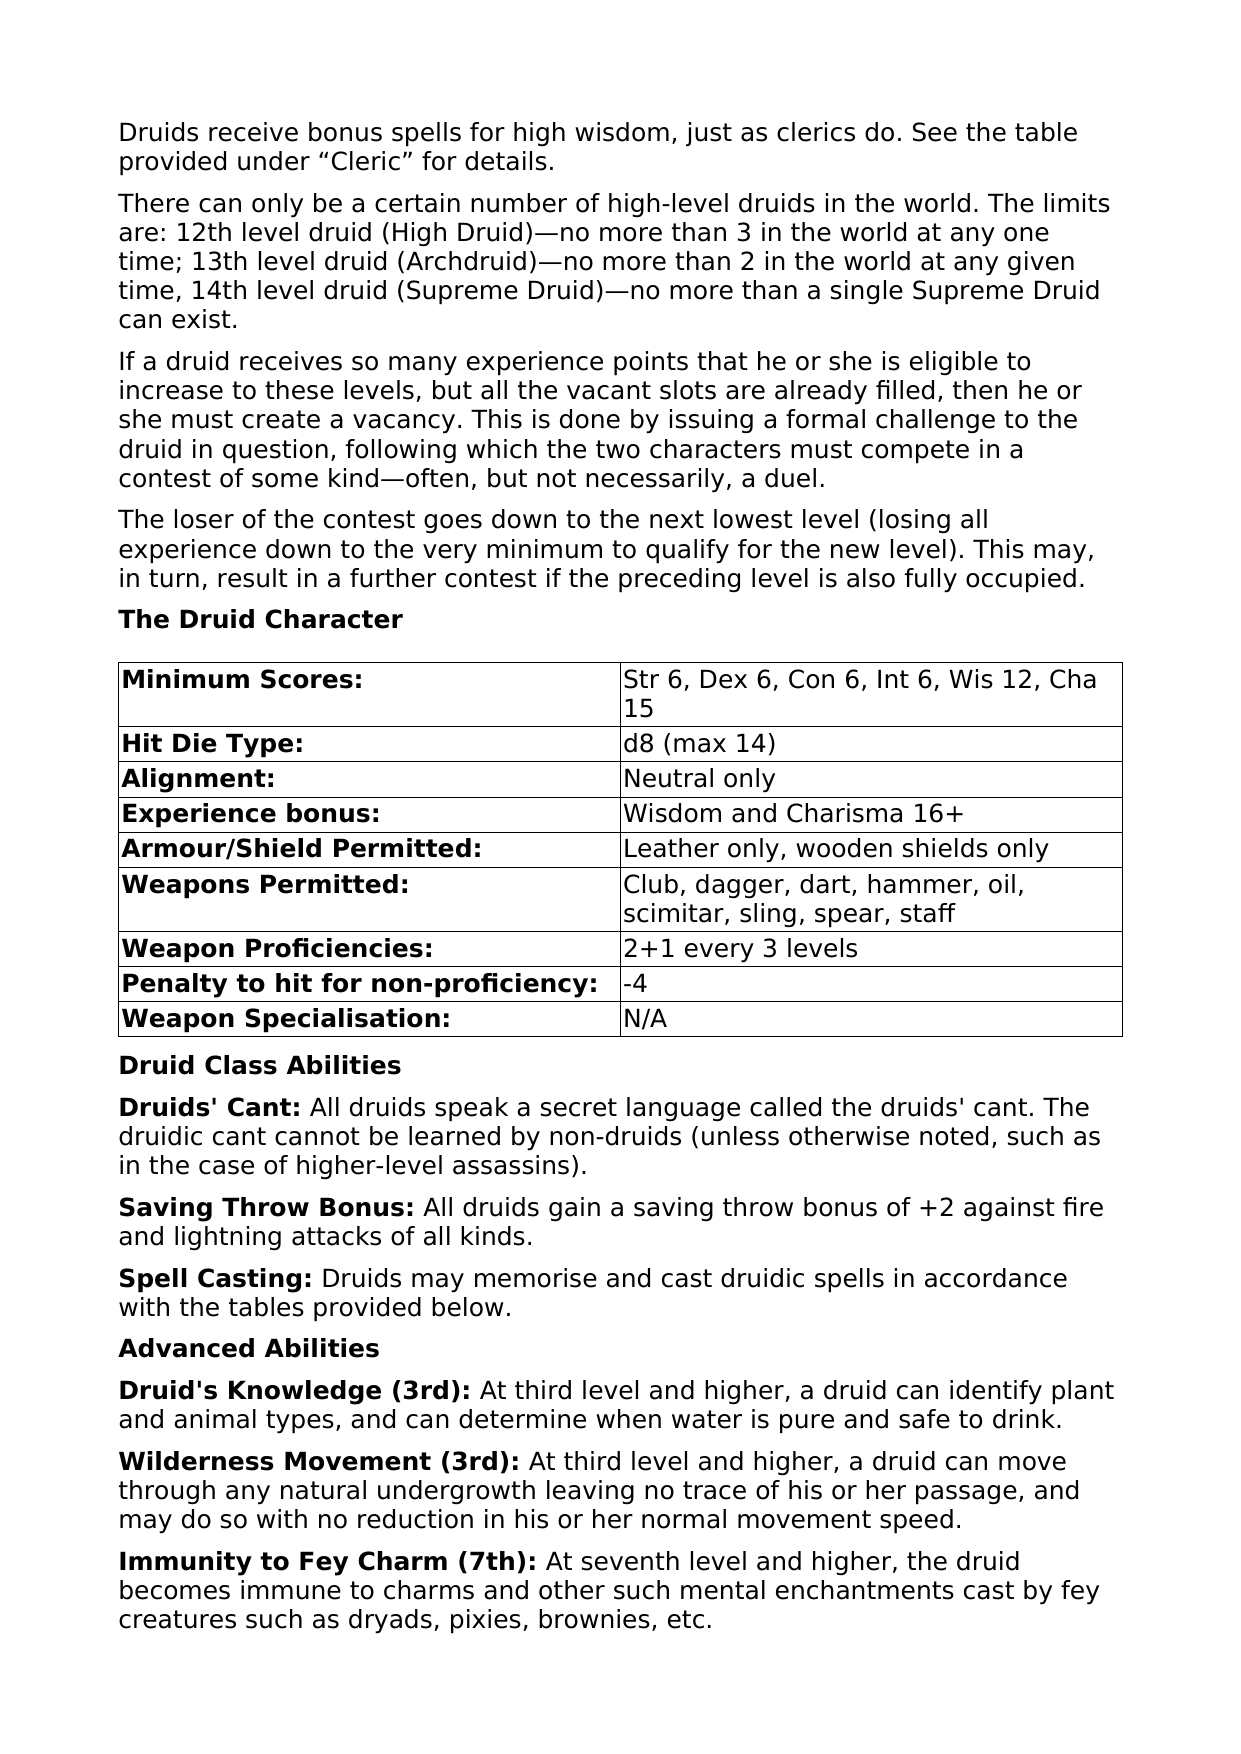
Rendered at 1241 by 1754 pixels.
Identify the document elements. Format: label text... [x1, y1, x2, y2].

table_header Minimum Scores: [119, 663, 620, 726]
table_cell Leather only, wooden shields only [621, 833, 1122, 867]
table_cell Penalty to hit for non-proficiency: [119, 967, 620, 1001]
text Druid's Knowledge (3rd): At third level and higher, a druid can identify plant and animal types, and can determine when water is pure and safe to drink. [118, 1376, 1122, 1434]
text Spell Casting: Druids may memorise and cast druidic spells in accordance with the tables provided below. [118, 1264, 1122, 1322]
table_cell 2+1 every 3 levels [621, 932, 1122, 966]
text Saving Throw Bonus: All druids gain a saving throw bonus of +2 against fire and lightning attacks of all kinds. [118, 1193, 1122, 1251]
text The loser of the contest goes down to the next lowest level (losing all experience down to the very minimum to qualify for the new level). This may, in turn, result in a further contest if the preceding level is also fully occupied. [118, 506, 1122, 593]
table_cell Hit Die Type: [119, 727, 620, 761]
text The Druid Character [118, 606, 1122, 635]
text Druid Class Abilities [118, 1051, 1122, 1080]
text Druids' Cant: All druids speak a secret language called the druids' cant. The druidic cant cannot be learned by non-druids (unless otherwise noted, such as in the case of higher-level assassins). [118, 1093, 1122, 1180]
text Druids receive bonus spells for high wisdom, just as clerics do. See the table provided under “Cleric” for details. [118, 118, 1122, 176]
table_cell Armour/Shield Permitted: [119, 833, 620, 867]
table_cell d8 (max 14) [621, 727, 1122, 761]
table_cell Wisdom and Charisma 16+ [621, 798, 1122, 832]
text Wilderness Movement (3rd): At third level and higher, a druid can move through any natural undergrowth leaving no trace of his or her passage, and may do so with no reduction in his or her normal movement speed. [118, 1447, 1122, 1534]
table_cell Experience bonus: [119, 798, 620, 832]
text If a druid receives so many experience points that he or she is eligible to increase to these levels, but all the vacant slots are already filled, then he or she must create a vacancy. This is done by issuing a formal challenge to the druid in question, following which the two characters must compete in a contest of some kind—often, but not necessarily, a duel. [118, 347, 1122, 493]
table_cell N/A [621, 1002, 1122, 1036]
text Advanced Abilities [118, 1334, 1122, 1364]
text There can only be a certain number of high-level druids in the world. The limits are: 12th level druid (High Druid)—no more than 3 in the world at any one time; 13th level druid (Archdruid)—no more than 2 in the world at any given time, 14th level druid (Supreme Druid)—no more than a single Supreme Druid can exist. [118, 189, 1122, 335]
table_cell Neutral only [621, 762, 1122, 797]
table_header Str 6, Dex 6, Con 6, Int 6, Wis 12, Cha 15 [621, 663, 1122, 726]
table_cell Weapons Permitted: [119, 868, 620, 931]
table_cell -4 [621, 967, 1122, 1001]
table_cell Weapon Specialisation: [119, 1002, 620, 1036]
text Immunity to Fey Charm (7th): At seventh level and higher, the druid becomes immune to charms and other such mental enchantments cast by fey creatures such as dryads, pixies, brownies, etc. [118, 1547, 1122, 1634]
table_cell Weapon Proficiencies: [119, 932, 620, 966]
table_cell Alignment: [119, 762, 620, 797]
table_cell Club, dagger, dart, hammer, oil, scimitar, sling, spear, staff [621, 868, 1122, 931]
